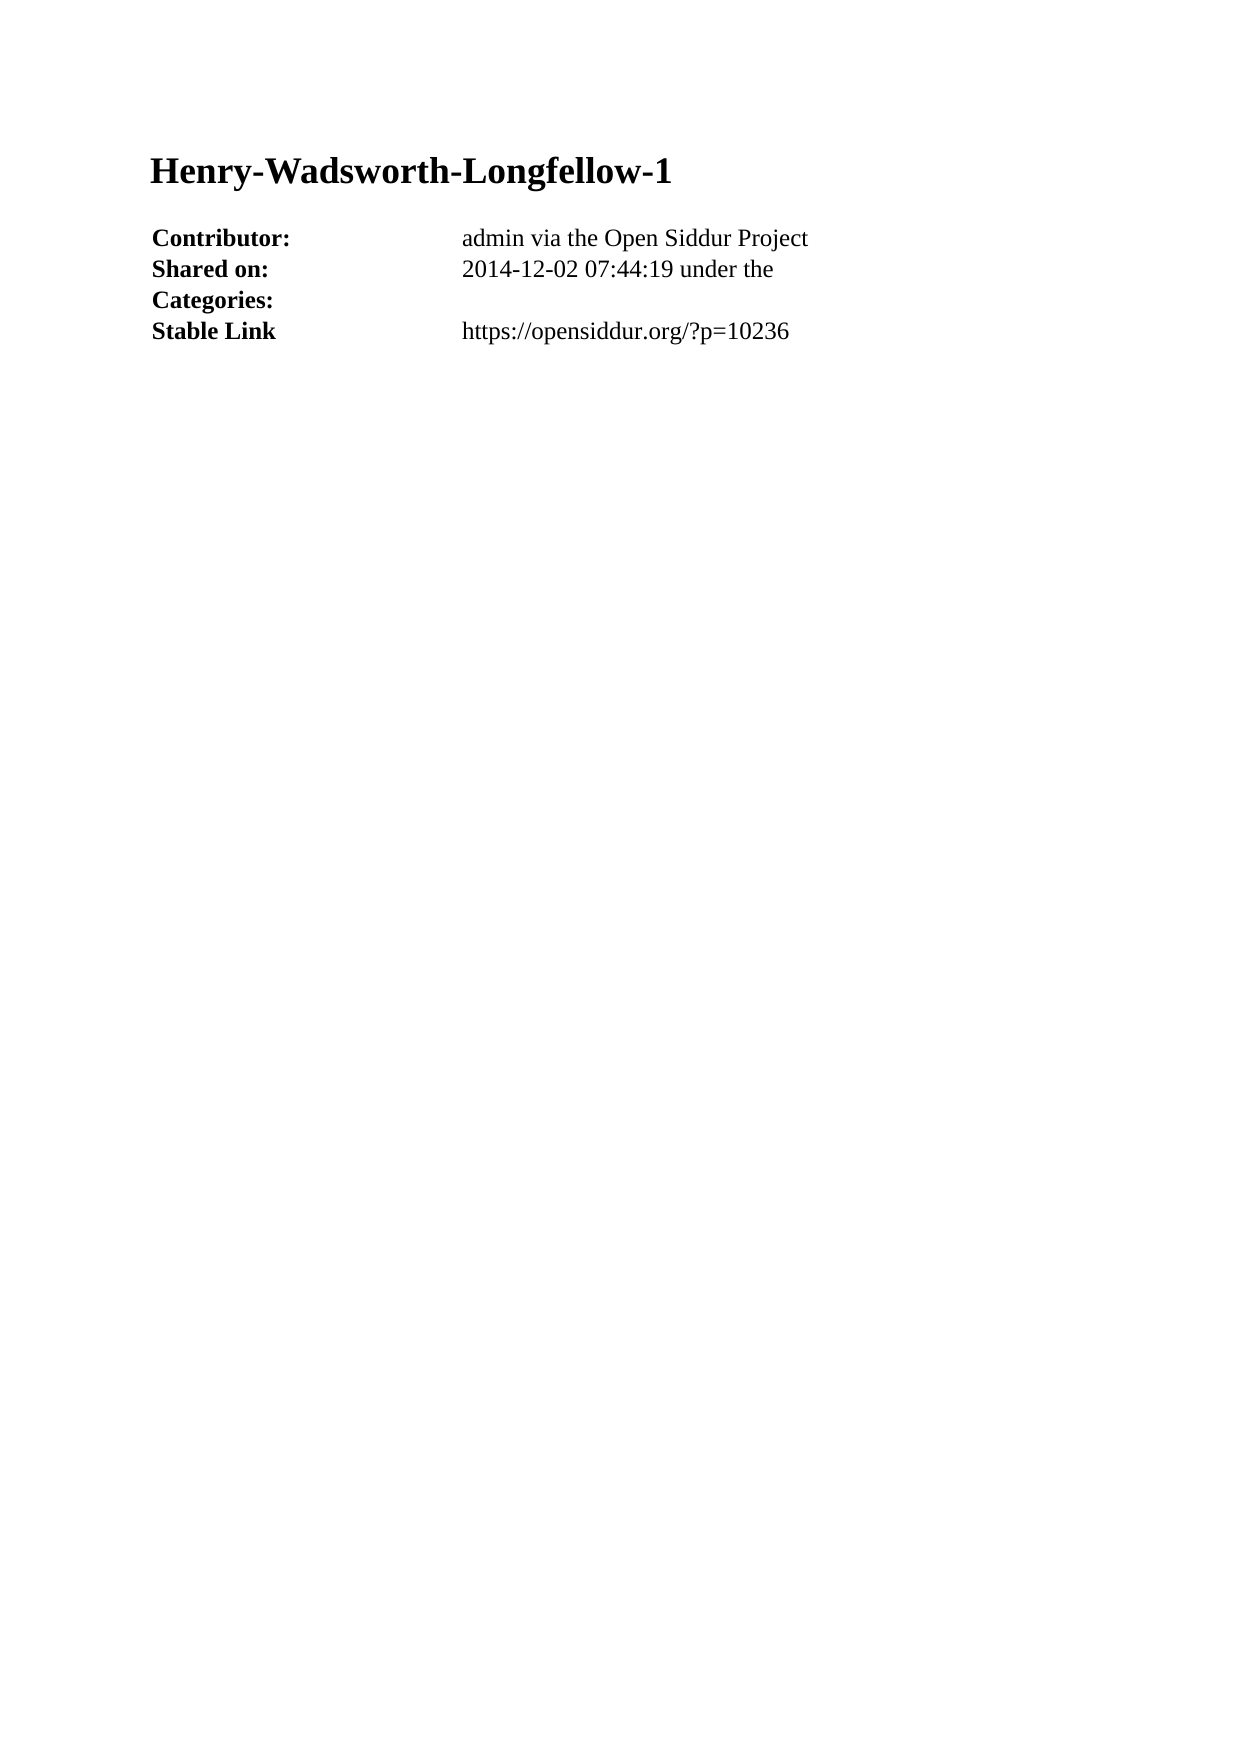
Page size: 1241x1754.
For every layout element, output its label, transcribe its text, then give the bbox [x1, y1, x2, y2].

table_cell 2014-12-02 07:44:19 under the [460, 254, 1090, 284]
table_cell https://opensiddur.org/?p=10236 [460, 315, 1090, 346]
table_cell Shared on: [150, 254, 460, 284]
table_header admin via the Open Siddur Project [460, 223, 1090, 253]
table_cell [460, 284, 1090, 315]
subtitle Henry-Wadsworth-Longfellow-1 [150, 150, 1090, 192]
table_cell Stable Link [150, 315, 460, 346]
table_cell Categories: [150, 284, 460, 315]
table_header Contributor: [150, 223, 460, 253]
